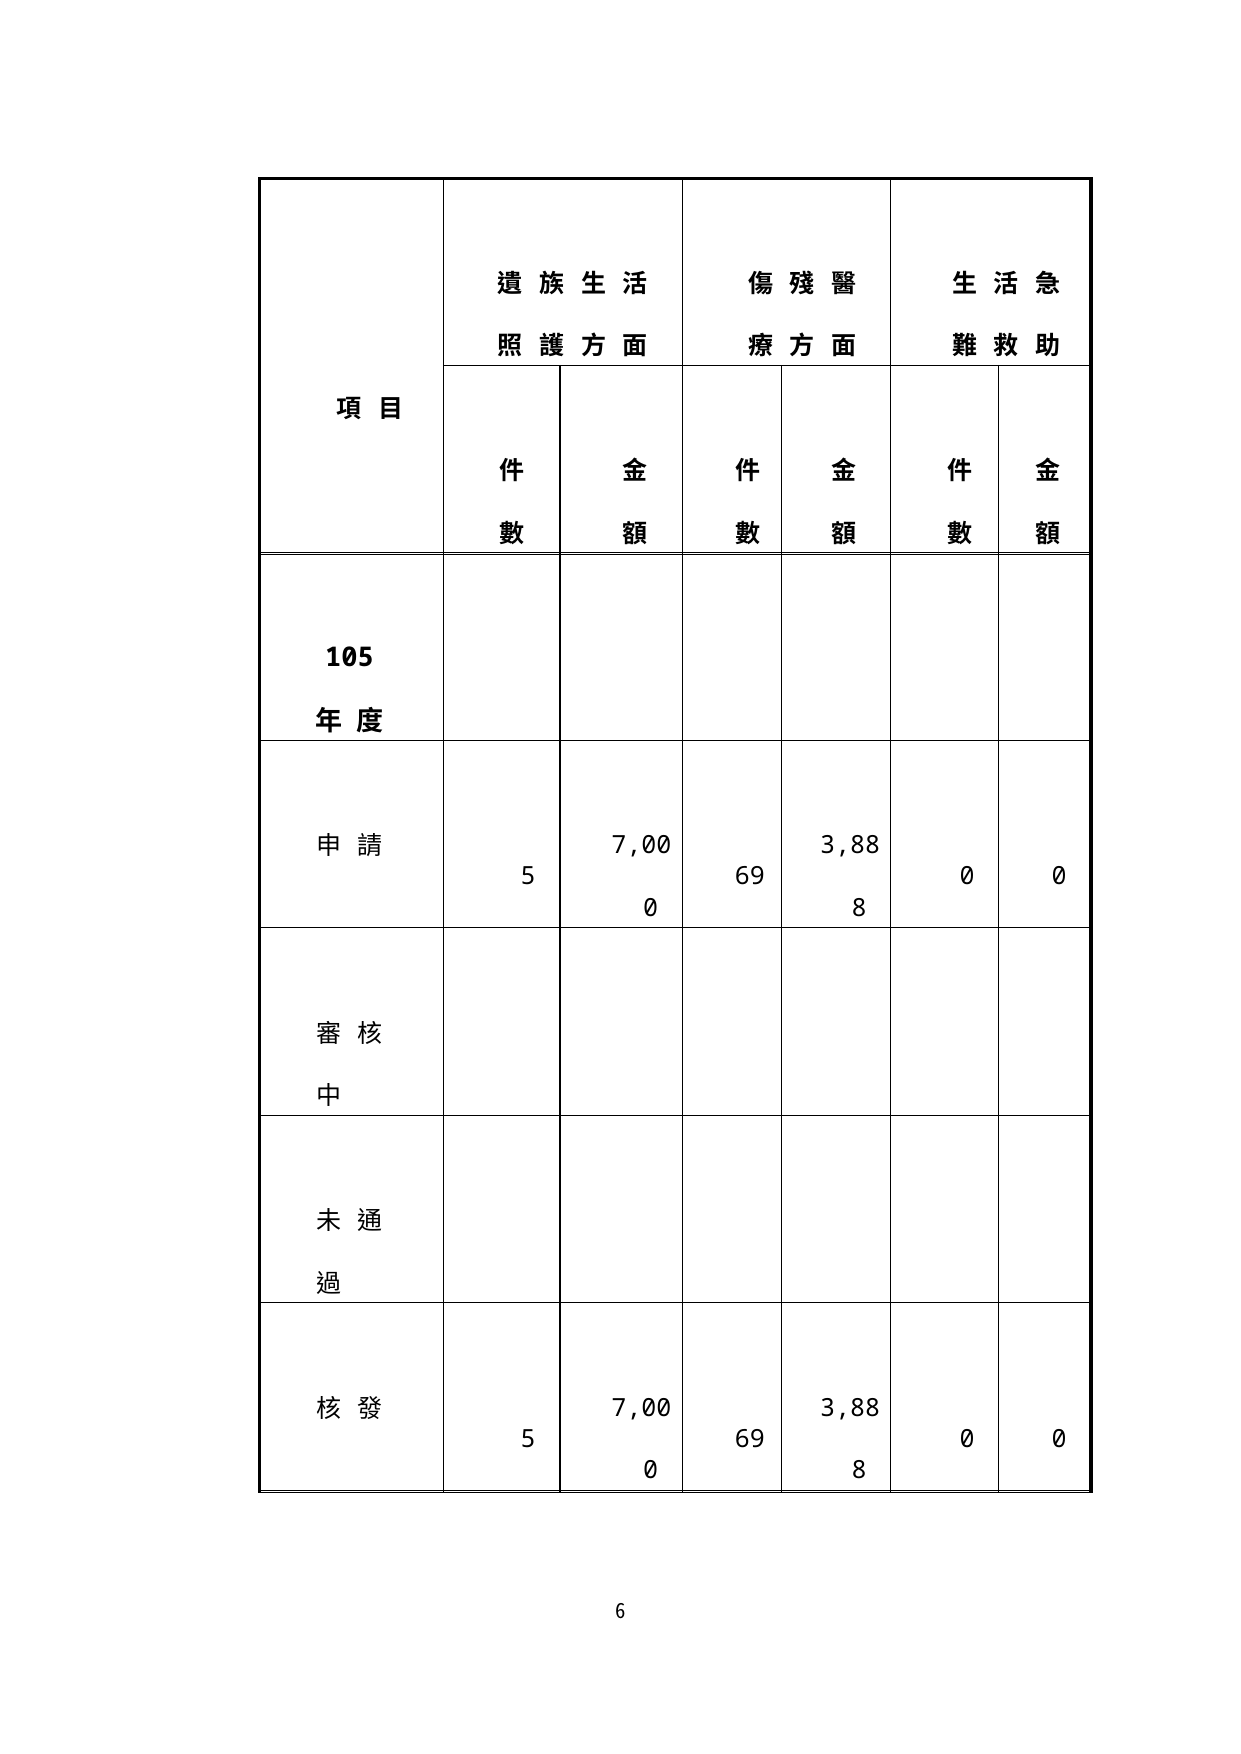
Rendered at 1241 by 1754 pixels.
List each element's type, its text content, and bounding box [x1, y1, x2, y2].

table_header 生活急難救助 [891, 180, 1089, 365]
table_cell [782, 1116, 890, 1302]
table_cell [999, 1116, 1089, 1302]
table_cell [444, 928, 559, 1115]
table_header 項目 [261, 180, 443, 552]
table_cell 3,888 [782, 741, 890, 927]
table_cell [683, 555, 781, 740]
table_cell 金額 [561, 366, 682, 552]
table_cell 金額 [999, 366, 1089, 552]
table_cell 0 [891, 1303, 998, 1490]
table_cell [782, 928, 890, 1115]
table_header 遺族生活照護方面 [444, 180, 682, 365]
table_cell 3,888 [782, 1303, 890, 1490]
table_cell 69 [683, 1303, 781, 1490]
table_cell 未通過 [261, 1116, 443, 1302]
table_cell [891, 555, 998, 740]
table_cell 0 [999, 1303, 1089, 1490]
table_cell [891, 928, 998, 1115]
table_cell 件數 [444, 366, 559, 552]
table_cell 5 [444, 741, 559, 927]
table_cell [561, 555, 682, 740]
table_cell 5 [444, 1303, 559, 1490]
table_header 傷殘醫療方面 [683, 180, 890, 365]
table_cell 0 [999, 741, 1089, 927]
table_cell 0 [891, 741, 998, 927]
table_cell [561, 1116, 682, 1302]
table_cell 7,000 [561, 1303, 682, 1490]
table_cell [999, 928, 1089, 1115]
table_cell [561, 928, 682, 1115]
table_cell [782, 555, 890, 740]
table_cell [891, 1116, 998, 1302]
table_cell 69 [683, 741, 781, 927]
table_cell 審核中 [261, 928, 443, 1115]
table_cell 件數 [891, 366, 998, 552]
table_cell [683, 1116, 781, 1302]
table_cell [999, 555, 1089, 740]
table_cell [683, 928, 781, 1115]
table_cell 105年度 [261, 555, 443, 740]
table_cell 件數 [683, 366, 781, 552]
table_cell 金額 [782, 366, 890, 552]
table_cell [444, 555, 559, 740]
table_cell 7,000 [561, 741, 682, 927]
table_cell 申請 [261, 741, 443, 927]
table_cell [444, 1116, 559, 1302]
table_cell 核發 [261, 1303, 443, 1490]
